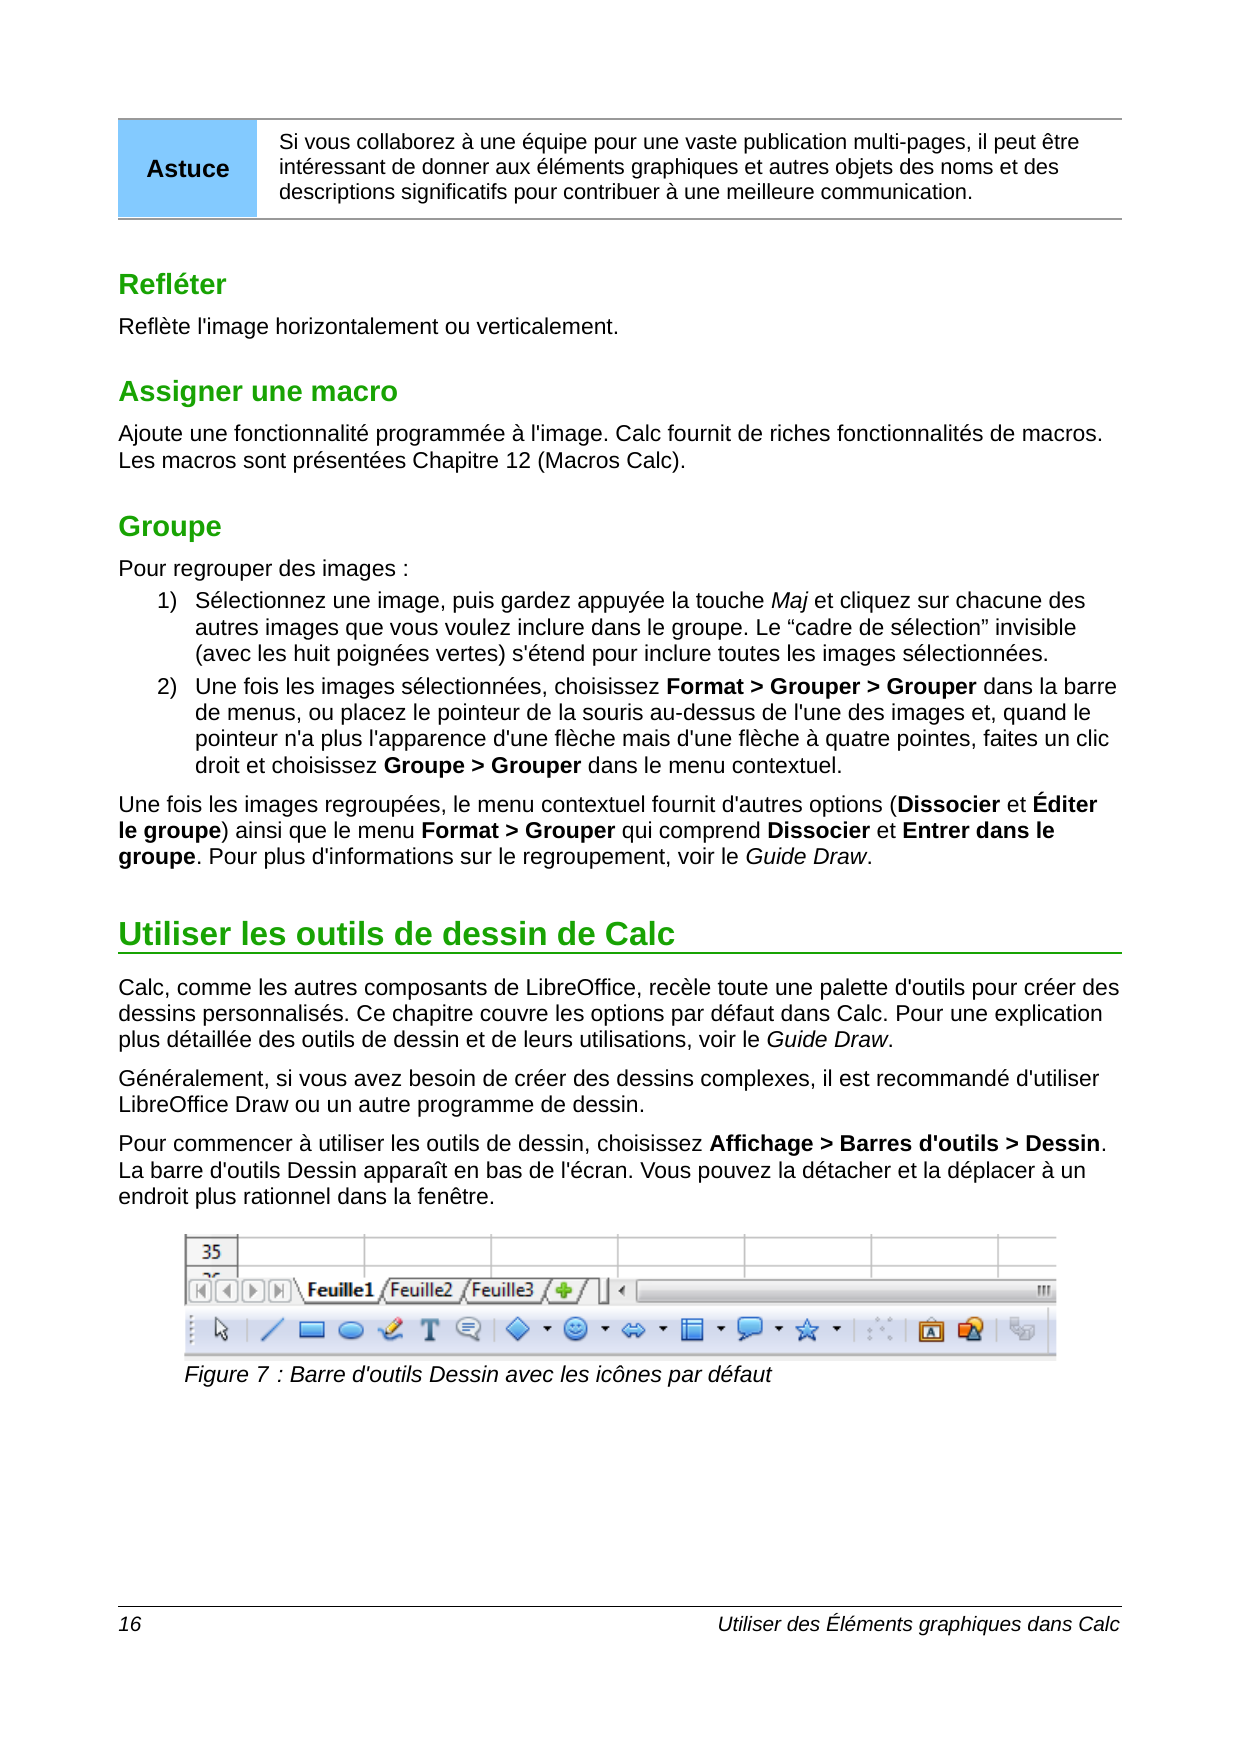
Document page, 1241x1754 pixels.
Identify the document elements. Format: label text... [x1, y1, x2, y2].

text Reflète l'image horizontalement ou verticalement. [118, 313, 1122, 339]
subtitle Refléter [118, 267, 1122, 300]
text Ajoute une fonctionnalité programmée à l'image. Calc fournit de riches fonctionnalités de macros. Les macros sont présentées Chapitre 12 (Macros Calc). [118, 420, 1122, 473]
table_header Si vous collaborez à une équipe pour une vaste publication multi-pages, il peut être intéressant de donner aux éléments graphiques et autres objets des noms et des descriptions significatifs pour contribuer à une meilleure communication. [258, 120, 1122, 217]
list Une fois les images sélectionnées, choisissez Format > Grouper > Grouper dans la barre de menus, ou placez le pointeur de la souris au-dessus de l'une des images et, quand le pointeur n'a plus l'apparence d'une flèche mais d'une flèche à quatre pointes, faites un clic droit et choisissez Groupe > Grouper dans le menu contextuel. [177, 673, 1122, 778]
table_header Astuce [118, 120, 257, 217]
list Pour regrouper des images : [118, 554, 1122, 581]
text Une fois les images regroupées, le menu contextuel fournit d'autres options (Dissocier et Éditer le groupe) ainsi que le menu Format > Grouper qui comprend Dissocier et Entrer dans le groupe. Pour plus d'informations sur le regroupement, voir le Guide Draw. [118, 791, 1122, 870]
text Figure 7 : Barre d'outils Dessin avec les icônes par défaut [184, 1361, 1056, 1387]
text Pour commencer à utiliser les outils de dessin, choisissez Affichage > Barres d'outils > Dessin. La barre d'outils Dessin apparaît en bas de l'écran. Vous pouvez la détacher et la déplacer à un endroit plus rationnel dans la fenêtre. [118, 1130, 1122, 1209]
subtitle Groupe [118, 509, 1122, 542]
picture [184, 1234, 1057, 1361]
text Généralement, si vous avez besoin de créer des dessins complexes, il est recommandé d'utiliser LibreOffice Draw ou un autre programme de dessin. [118, 1065, 1122, 1118]
text Calc, comme les autres composants de LibreOffice, recèle toute une palette d'outils pour créer des dessins personnalisés. Ce chapitre couvre les options par défaut dans Calc. Pour une explication plus détaillée des outils de dessin et de leurs utilisations, voir le Guide Draw. [118, 973, 1122, 1052]
subtitle Utiliser les outils de dessin de Calc [118, 914, 1122, 952]
subtitle Assigner une macro [118, 374, 1122, 408]
list Sélectionnez une image, puis gardez appuyée la touche Maj et cliquez sur chacune des autres images que vous voulez inclure dans le groupe. Le “cadre de sélection” invisible (avec les huit poignées vertes) s'étend pour inclure toutes les images sélectionnées. [177, 587, 1122, 666]
